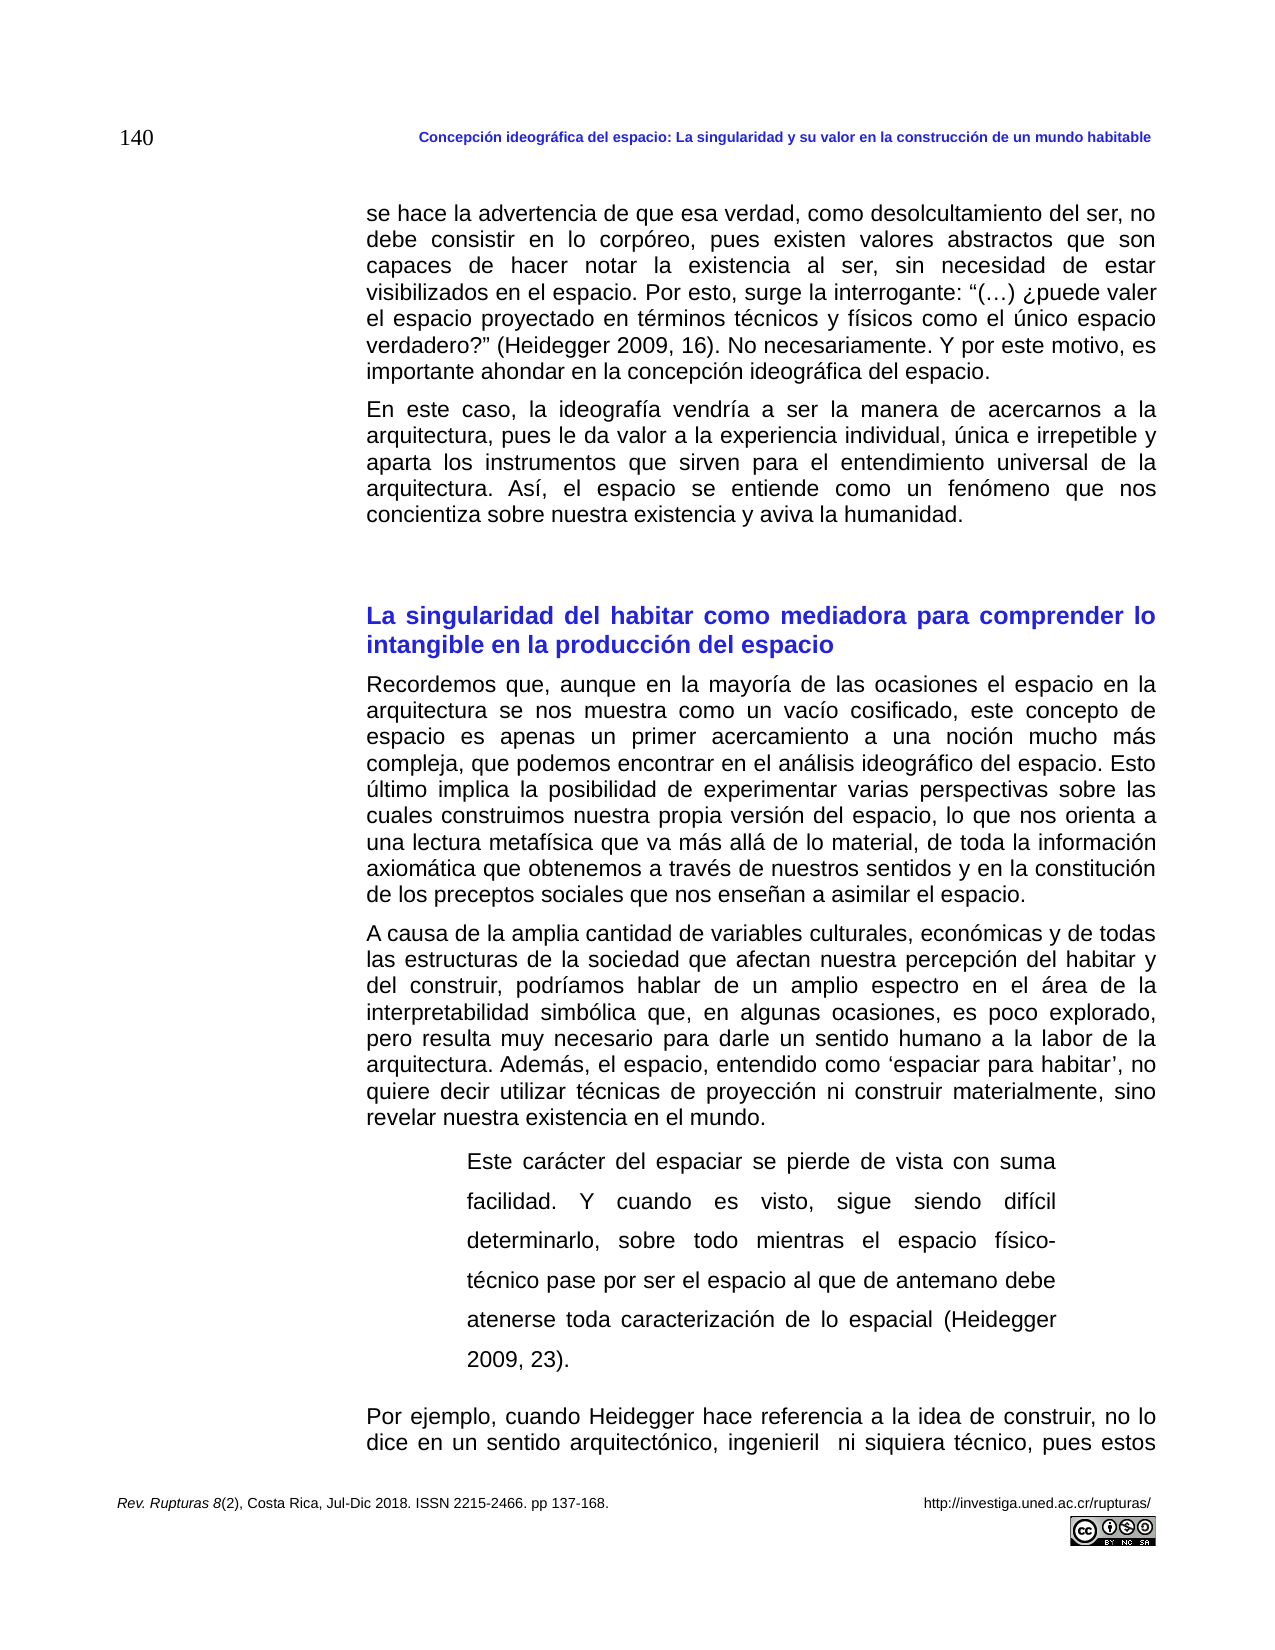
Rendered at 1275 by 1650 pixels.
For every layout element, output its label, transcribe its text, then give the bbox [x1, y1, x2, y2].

text Recordemos que, aunque en la mayoría de las ocasiones el espacio en la arquitectura se nos muestra como un vacío cosificado, este concepto de espacio es apenas un primer acercamiento a una noción mucho más compleja, que podemos encontrar en el análisis ideográfico del espacio. Esto último implica la posibilidad de experimentar varias perspectivas sobre las cuales construimos nuestra propia versión del espacio, lo que nos orienta a una lectura metafísica que va más allá de lo material, de toda la información axiomática que obtenemos a través de nuestros sentidos y en la constitución de los preceptos sociales que nos enseñan a asimilar el espacio. [366, 671, 1157, 908]
picture [1070, 1516, 1156, 1546]
text Por ejemplo, cuando Heidegger hace referencia a la idea de construir, no lo dice en un sentido arquitectónico, ingenieril ni siquiera técnico, pues estos [366, 1403, 1157, 1455]
text En este caso, la ideografía vendría a ser la manera de acercarnos a la arquitectura, pues le da valor a la experiencia individual, única e irrepetible y aparta los instrumentos que sirven para el entendimiento universal de la arquitectura. Así, el espacio se entiende como un fenómeno que nos concientiza sobre nuestra existencia y aviva la humanidad. [366, 396, 1157, 528]
text se hace la advertencia de que esa verdad, como desolcultamiento del ser, no debe consistir en lo corpóreo, pues existen valores abstractos que son capaces de hacer notar la existencia al ser, sin necesidad de estar visibilizados en el espacio. Por esto, surge la interrogante: “(…) ¿puede valer el espacio proyectado en términos técnicos y físicos como el único espacio verdadero?” (Heidegger 2009, 16). No necesariamente. Y por este motivo, es importante ahondar en la concepción ideográfica del espacio. [366, 200, 1157, 384]
text A causa de la amplia cantidad de variables culturales, económicas y de todas las estructuras de la sociedad que afectan nuestra percepción del habitar y del construir, podríamos hablar de un amplio espectro en el área de la interpretabilidad simbólica que, en algunas ocasiones, es poco explorado, pero resulta muy necesario para darle un sentido humano a la labor de la arquitectura. Además, el espacio, entendido como ‘espaciar para habitar’, no quiere decir utilizar técnicas de proyección ni construir materialmente, sino revelar nuestra existencia en el mundo. [366, 919, 1157, 1130]
text Este carácter del espaciar se pierde de vista con suma facilidad. Y cuando es visto, sigue siendo difícil determinarlo, sobre todo mientras el espacio físico-técnico pase por ser el espacio al que de antemano debe atenerse toda caracterización de lo espacial (Heidegger 2009, 23). [467, 1148, 1056, 1372]
subtitle La singularidad del habitar como mediadora para comprender lo intangible en la producción del espacio [366, 601, 1157, 659]
